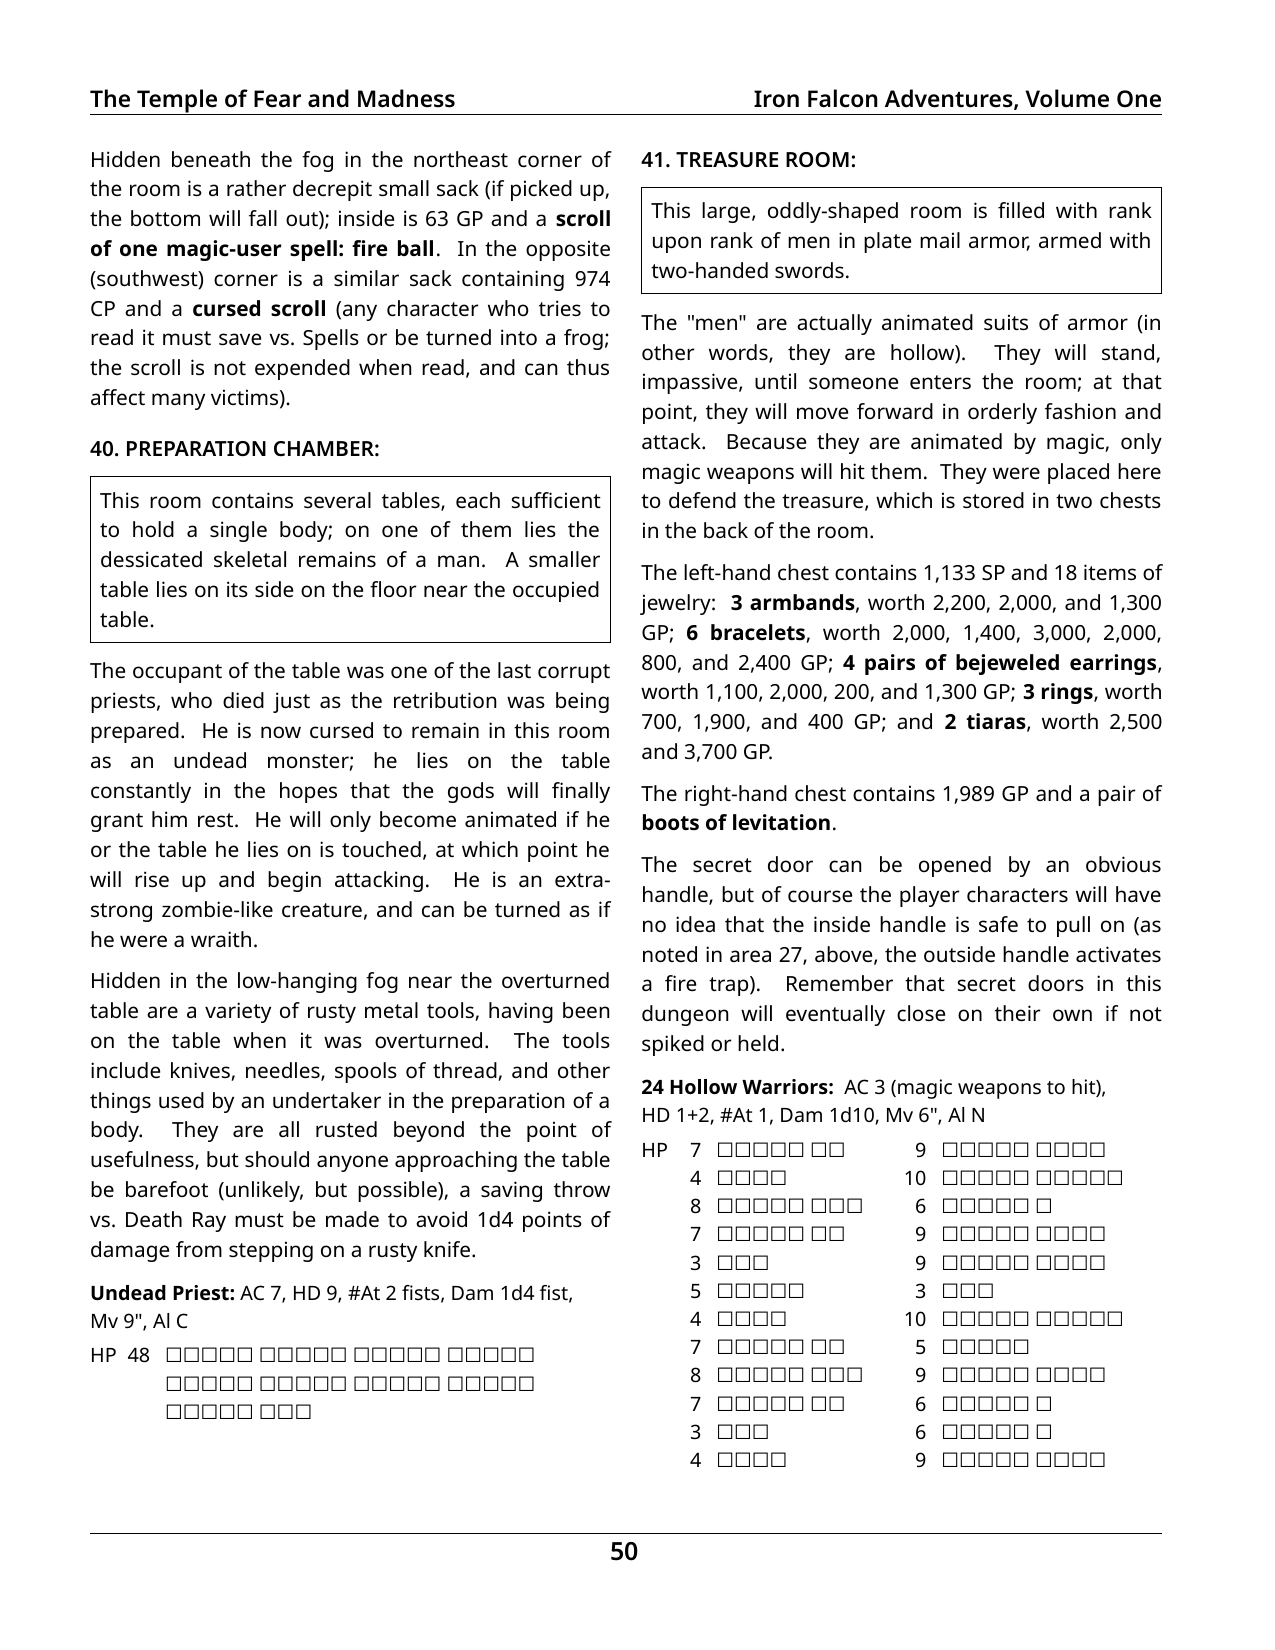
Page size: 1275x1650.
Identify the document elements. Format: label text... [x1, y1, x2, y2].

text This room contains several tables, each sufficient to hold a single body; on one of them lies the dessicated skeletal remains of a man. A smaller table lies on its side on the floor near the occupied table. [91, 477, 610, 642]
subtitle 41. TREASURE ROOM: [641, 145, 1162, 173]
text HP 48 ☐☐☐☐☐ ☐☐☐☐☐ ☐☐☐☐☐ ☐☐☐☐☐ [90, 1342, 611, 1368]
text 7 ☐☐☐☐☐ ☐☐ 5 ☐☐☐☐☐ [641, 1333, 1162, 1361]
text The "men" are actually animated suits of armor (in other words, they are hollow). They will stand, impassive, until someone enters the room; at that point, they will move forward in orderly fashion and attack. Because they are animated by magic, only magic weapons will hit them. They were placed here to defend the treasure, which is stored in two chests in the back of the room. [641, 308, 1162, 545]
text The secret door can be opened by an obvious handle, but of course the player characters will have no idea that the inside handle is safe to pull on (as noted in area 27, above, the outside handle activates a fire trap). Remember that secret doors in this dungeon will eventually close on their own if not spiked or held. [641, 850, 1162, 1057]
text The left-hand chest contains 1,133 SP and 18 items of jewelry: 3 armbands, worth 2,200, 2,000, and 1,300 GP; 6 bracelets, worth 2,000, 1,400, 3,000, 2,000, 800, and 2,400 GP; 4 pairs of bejeweled earrings, worth 1,100, 2,000, 200, and 1,300 GP; 3 rings, worth 700, 1,900, and 400 GP; and 2 tiaras, worth 2,500 and 3,700 GP. [641, 558, 1162, 765]
text 5 ☐☐☐☐☐ 3 ☐☐☐ [641, 1277, 1162, 1304]
text 4 ☐☐☐☐ 10 ☐☐☐☐☐ ☐☐☐☐☐ [641, 1305, 1162, 1332]
text 7 ☐☐☐☐☐ ☐☐ 6 ☐☐☐☐☐ ☐ [641, 1390, 1162, 1417]
text The occupant of the table was one of the last corrupt priests, who died just as the retribution was being prepared. He is now cursed to remain in this room as an undead monster; he lies on the table constantly in the hopes that the gods will finally grant him rest. He will only become animated if he or the table he lies on is touched, at which point he will rise up and begin attacking. He is an extra-strong zombie-like creature, and can be turned as if he were a wraith. [90, 657, 611, 953]
text 24 Hollow Warriors: AC 3 (magic weapons to hit), HD 1+2, #At 1, Dam 1d10, Mv 6", Al N [641, 1073, 1162, 1129]
text 4 ☐☐☐☐ 10 ☐☐☐☐☐ ☐☐☐☐☐ [641, 1164, 1162, 1191]
text 3 ☐☐☐ 9 ☐☐☐☐☐ ☐☐☐☐ [641, 1249, 1162, 1276]
text HP 7 ☐☐☐☐☐ ☐☐ 9 ☐☐☐☐☐ ☐☐☐☐ [641, 1136, 1162, 1163]
text Undead Priest: AC 7, HD 9, #At 2 fists, Dam 1d4 fist, Mv 9", Al C [90, 1279, 611, 1334]
text 3 ☐☐☐ 6 ☐☐☐☐☐ ☐ [641, 1418, 1162, 1445]
text 7 ☐☐☐☐☐ ☐☐ 9 ☐☐☐☐☐ ☐☐☐☐ [641, 1221, 1162, 1248]
text 8 ☐☐☐☐☐ ☐☐☐ 6 ☐☐☐☐☐ ☐ [641, 1192, 1162, 1219]
text 8 ☐☐☐☐☐ ☐☐☐ 9 ☐☐☐☐☐ ☐☐☐☐ [641, 1362, 1162, 1389]
text Hidden in the low-hanging fog near the overturned table are a variety of rusty metal tools, having been on the table when it was overturned. The tools include knives, needles, spools of thread, and other things used by an undertaker in the preparation of a body. They are all rusted beyond the point of usefulness, but should anyone approaching the table be barefoot (unlikely, but possible), a saving throw vs. Death Ray must be made to avoid 1d4 points of damage from stepping on a rusty knife. [90, 967, 611, 1263]
text 4 ☐☐☐☐ 9 ☐☐☐☐☐ ☐☐☐☐ [641, 1446, 1162, 1473]
text This large, oddly-shaped room is filled with rank upon rank of men in plate mail armor, armed with two-handed swords. [642, 188, 1161, 293]
text Hidden beneath the fog in the northeast corner of the room is a rather decrepit small sack (if picked up, the bottom will fall out); inside is 63 GP and a scroll of one magic-user spell: fire ball. In the opposite (southwest) corner is a similar sack containing 974 CP and a cursed scroll (any character who tries to read it must save vs. Spells or be turned into a frog; the scroll is not expended when read, and can thus affect many victims). [90, 145, 611, 412]
subtitle 40. PREPARATION CHAMBER: [90, 434, 611, 462]
text The right-hand chest contains 1,989 GP and a pair of boots of levitation. [641, 779, 1162, 837]
text ☐☐☐☐☐ ☐☐☐ [90, 1398, 611, 1425]
text ☐☐☐☐☐ ☐☐☐☐☐ ☐☐☐☐☐ ☐☐☐☐☐ [90, 1370, 611, 1397]
